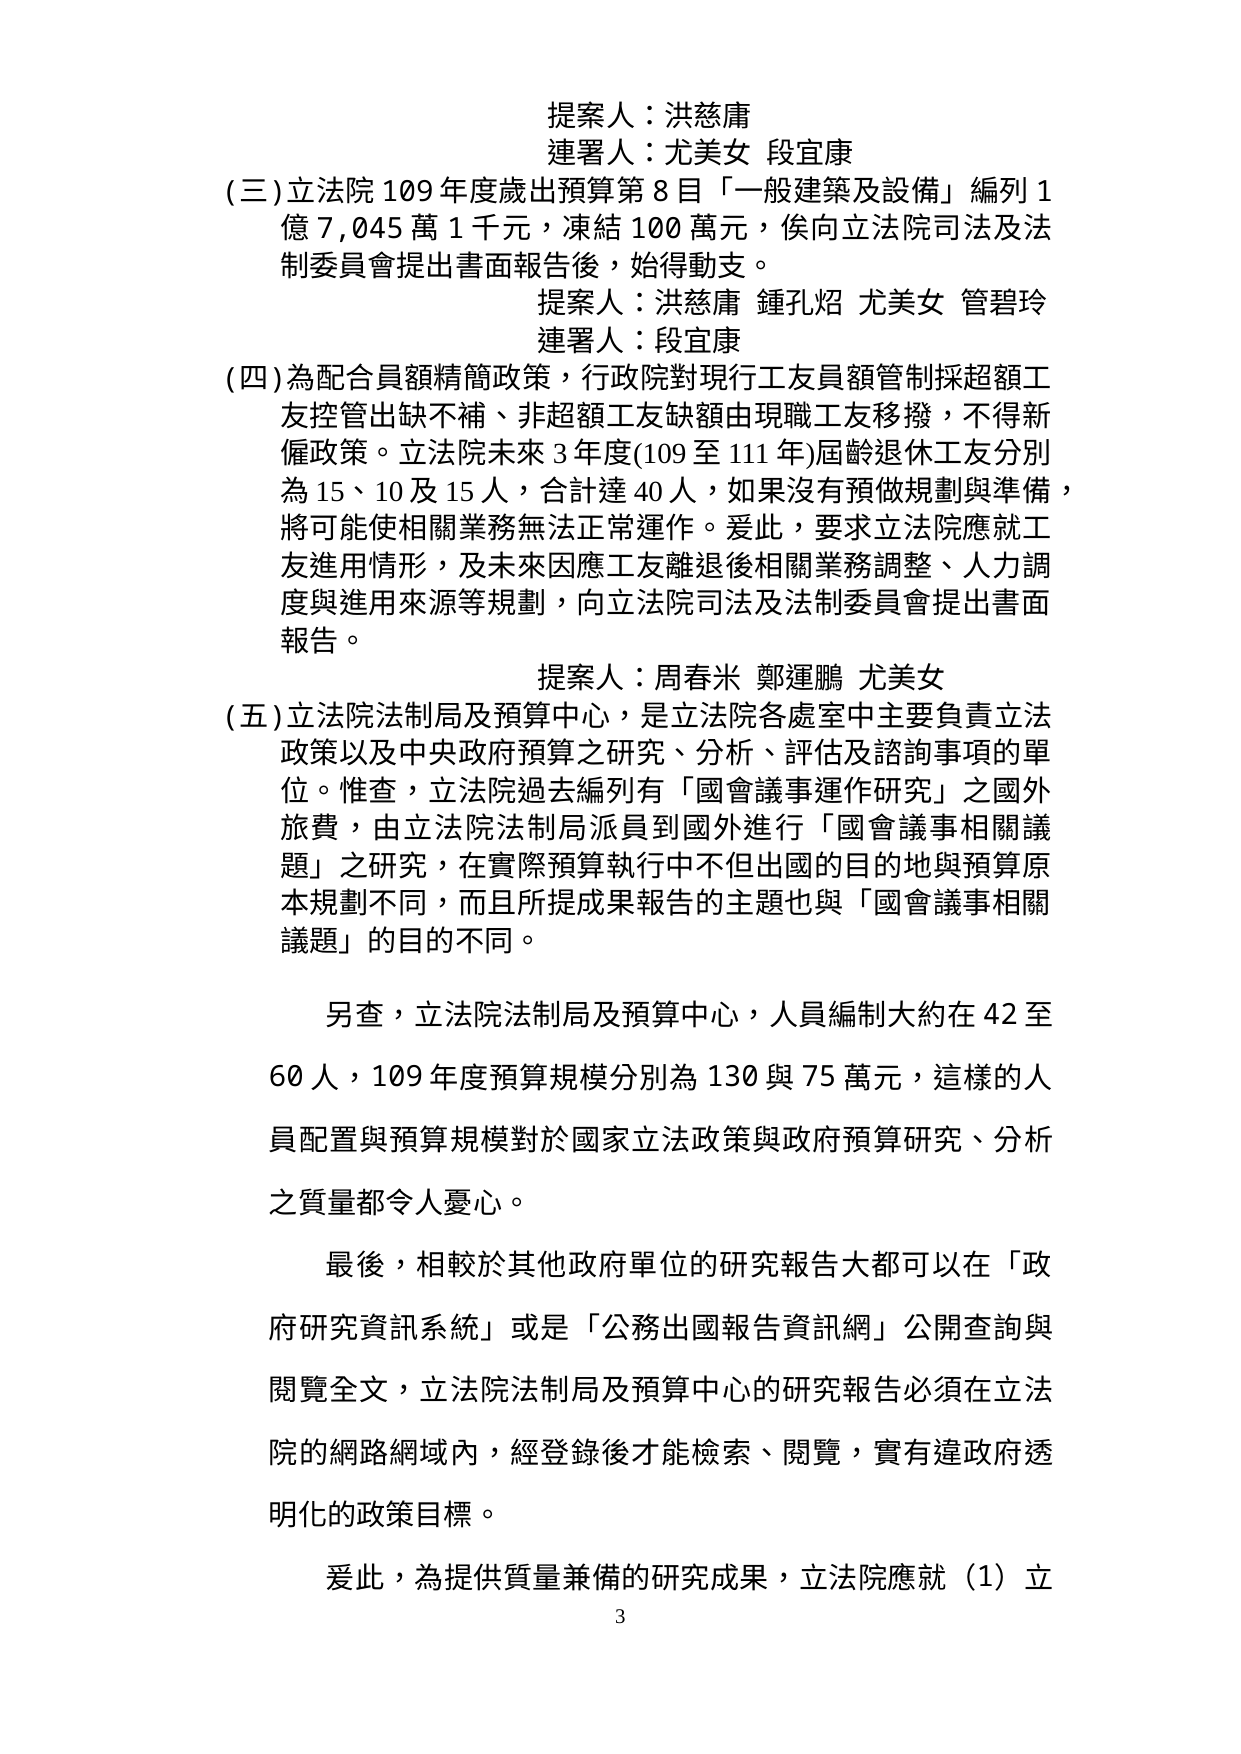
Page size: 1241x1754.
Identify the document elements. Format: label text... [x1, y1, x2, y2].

text (五)立法院法制局及預算中心，是立法院各處室中主要負責立法政策以及中央政府預算之研究、分析、評估及諮詢事項的單位。惟查，立法院過去編列有「國會議事運作研究」之國外旅費，由立法院法制局派員到國外進行「國會議事相關議題」之研究，在實際預算執行中不但出國的目的地與預算原本規劃不同，而且所提成果報告的主題也與「國會議事相關議題」的目的不同。 [221, 696, 1053, 959]
text 提案人：洪慈庸 [547, 96, 1053, 134]
text 另查，立法院法制局及預算中心，人員編制大約在42至60人，109年度預算規模分別為130與75萬元，這樣的人員配置與預算規模對於國家立法政策與政府預算研究、分析之質量都令人憂心。 [269, 971, 1053, 1221]
text 連署人：尤美女 段宜康 [547, 134, 1053, 171]
text (四)為配合員額精簡政策，行政院對現行工友員額管制採超額工友控管出缺不補、非超額工友缺額由現職工友移撥，不得新僱政策。立法院未來3年度(109至111年)屆齡退休工友分別為15、10及15人，合計達40人，如果沒有預做規劃與準備，將可能使相關業務無法正常運作。爰此，要求立法院應就工友進用情形，及未來因應工友離退後相關業務調整、人力調度與進用來源等規劃，向立法院司法及法制委員會提出書面報告。 [221, 359, 1053, 659]
text 提案人：洪慈庸 鍾孔炤 尤美女 管碧玲 [537, 284, 1053, 321]
text 連署人：段宜康 [537, 321, 1053, 359]
text 爰此，為提供質量兼備的研究成果，立法院應就（1）立 [269, 1534, 1053, 1596]
text 提案人：周春米 鄭運鵬 尤美女 [537, 659, 1053, 696]
text (三)立法院109年度歲出預算第8目「一般建築及設備」編列1億7,045萬1千元，凍結100萬元，俟向立法院司法及法制委員會提出書面報告後，始得動支。 [221, 171, 1053, 284]
text 最後，相較於其他政府單位的研究報告大都可以在「政府研究資訊系統」或是「公務出國報告資訊網」公開查詢與閱覽全文，立法院法制局及預算中心的研究報告必須在立法院的網路網域內，經登錄後才能檢索、閱覽，實有違政府透明化的政策目標。 [269, 1221, 1053, 1534]
